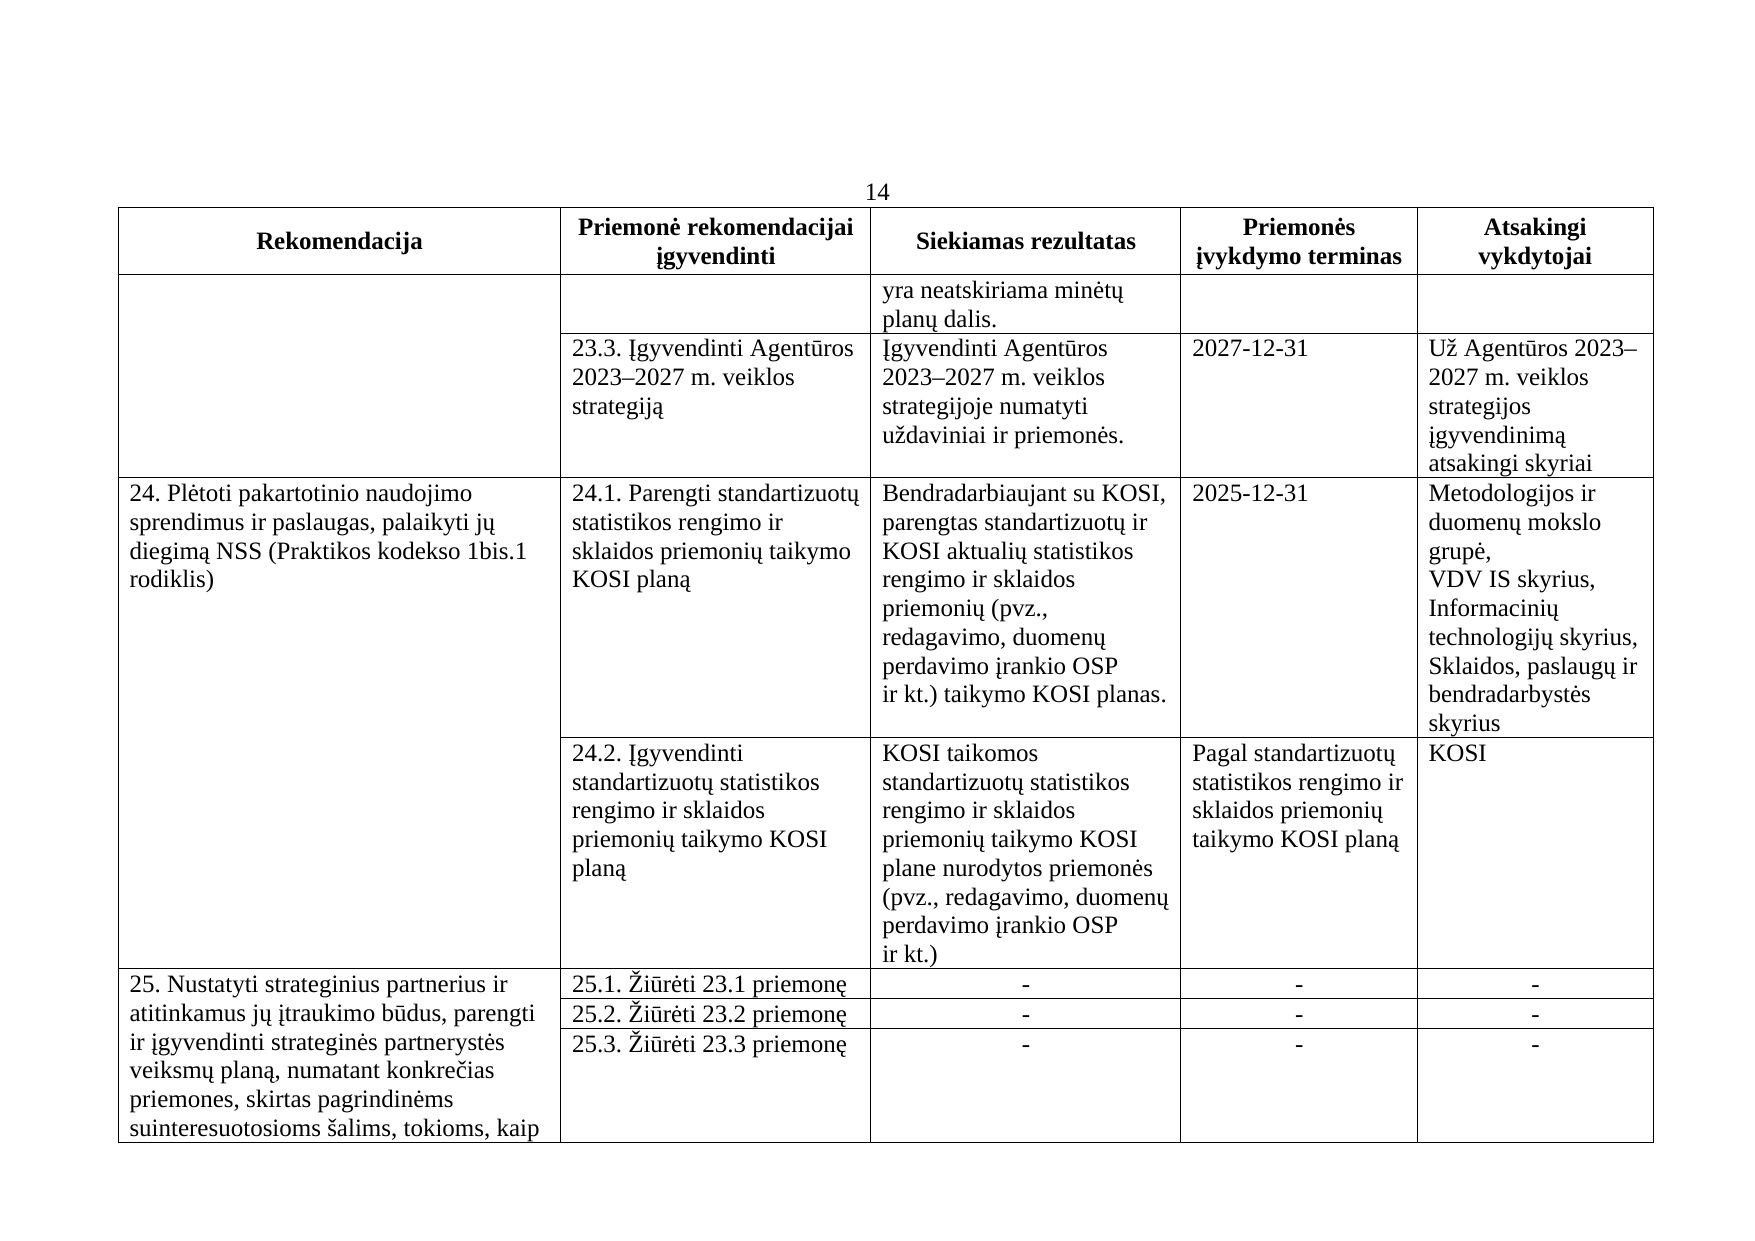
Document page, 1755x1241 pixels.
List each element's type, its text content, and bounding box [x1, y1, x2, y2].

table_cell Bendradarbiaujant su KOSI, parengtas standartizuotų ir KOSI aktualių statistikos rengimo ir sklaidos priemonių (pvz., redagavimo, duomenų perdavimo įrankio OSP ir kt.) taikymo KOSI planas. [871, 478, 1180, 737]
table_cell 25.2. Žiūrėti 23.2 priemonę [561, 999, 870, 1028]
table_cell [1181, 275, 1417, 332]
table_cell - [1418, 969, 1653, 998]
table_header Atsakingi vykdytojai [1418, 208, 1653, 274]
table_header Siekiamas rezultatas [871, 208, 1180, 274]
table_cell KOSI [1418, 738, 1653, 968]
table_cell Už Agentūros 2023–2027 m. veiklos strategijos įgyvendinimą atsakingi skyriai [1418, 334, 1653, 477]
table_cell - [1181, 1029, 1417, 1142]
table_cell 25. Nustatyti strateginius partnerius ir atitinkamus jų įtraukimo būdus, parengti ir įgyvendinti strateginės partnerystės veiksmų planą, numatant konkrečias priemones, skirtas pagrindinėms suinteresuotosioms šalims, tokioms, kaip [119, 969, 560, 1142]
table_header Priemonė rekomendacijai įgyvendinti [561, 208, 870, 274]
table_cell 24.1. Parengti standartizuotų statistikos rengimo ir sklaidos priemonių taikymo KOSI planą [561, 478, 870, 737]
table_cell [119, 275, 560, 477]
table_header Rekomendacija [119, 208, 560, 274]
table_cell - [871, 999, 1180, 1028]
table_cell - [871, 969, 1180, 998]
table_cell 25.3. Žiūrėti 23.3 priemonę [561, 1029, 870, 1142]
table_cell - [1418, 1029, 1653, 1142]
table_cell 24. Plėtoti pakartotinio naudojimo sprendimus ir paslaugas, palaikyti jų diegimą NSS (Praktikos kodekso 1bis.1 rodiklis) [119, 478, 560, 968]
table_cell 2025-12-31 [1181, 478, 1417, 737]
table_cell Pagal standartizuotų statistikos rengimo ir sklaidos priemonių taikymo KOSI planą [1181, 738, 1417, 968]
table_cell 24.2. Įgyvendinti standartizuotų statistikos rengimo ir sklaidos priemonių taikymo KOSI planą [561, 738, 870, 968]
table_header Priemonės įvykdymo terminas [1181, 208, 1417, 274]
table_cell [1418, 275, 1653, 332]
table_cell yra neatskiriama minėtų planų dalis. [871, 275, 1180, 332]
table_cell - [1418, 999, 1653, 1028]
table_cell - [1181, 999, 1417, 1028]
table_cell 2027-12-31 [1181, 334, 1417, 477]
table_cell - [871, 1029, 1180, 1142]
table_cell KOSI taikomos standartizuotų statistikos rengimo ir sklaidos priemonių taikymo KOSI plane nurodytos priemonės (pvz., redagavimo, duomenų perdavimo įrankio OSP ir kt.) [871, 738, 1180, 968]
table_cell 23.3. Įgyvendinti Agentūros 2023–2027 m. veiklos strategiją [561, 334, 870, 477]
table_cell [561, 275, 870, 332]
table_cell - [1181, 969, 1417, 998]
table_cell Įgyvendinti Agentūros 2023–2027 m. veiklos strategijoje numatyti uždaviniai ir priemonės. [871, 334, 1180, 477]
table_cell Metodologijos ir duomenų mokslo grupė, VDV IS skyrius, Informacinių technologijų skyrius, Sklaidos, paslaugų ir bendradarbystės skyrius [1418, 478, 1653, 737]
table_cell 25.1. Žiūrėti 23.1 priemonę [561, 969, 870, 998]
